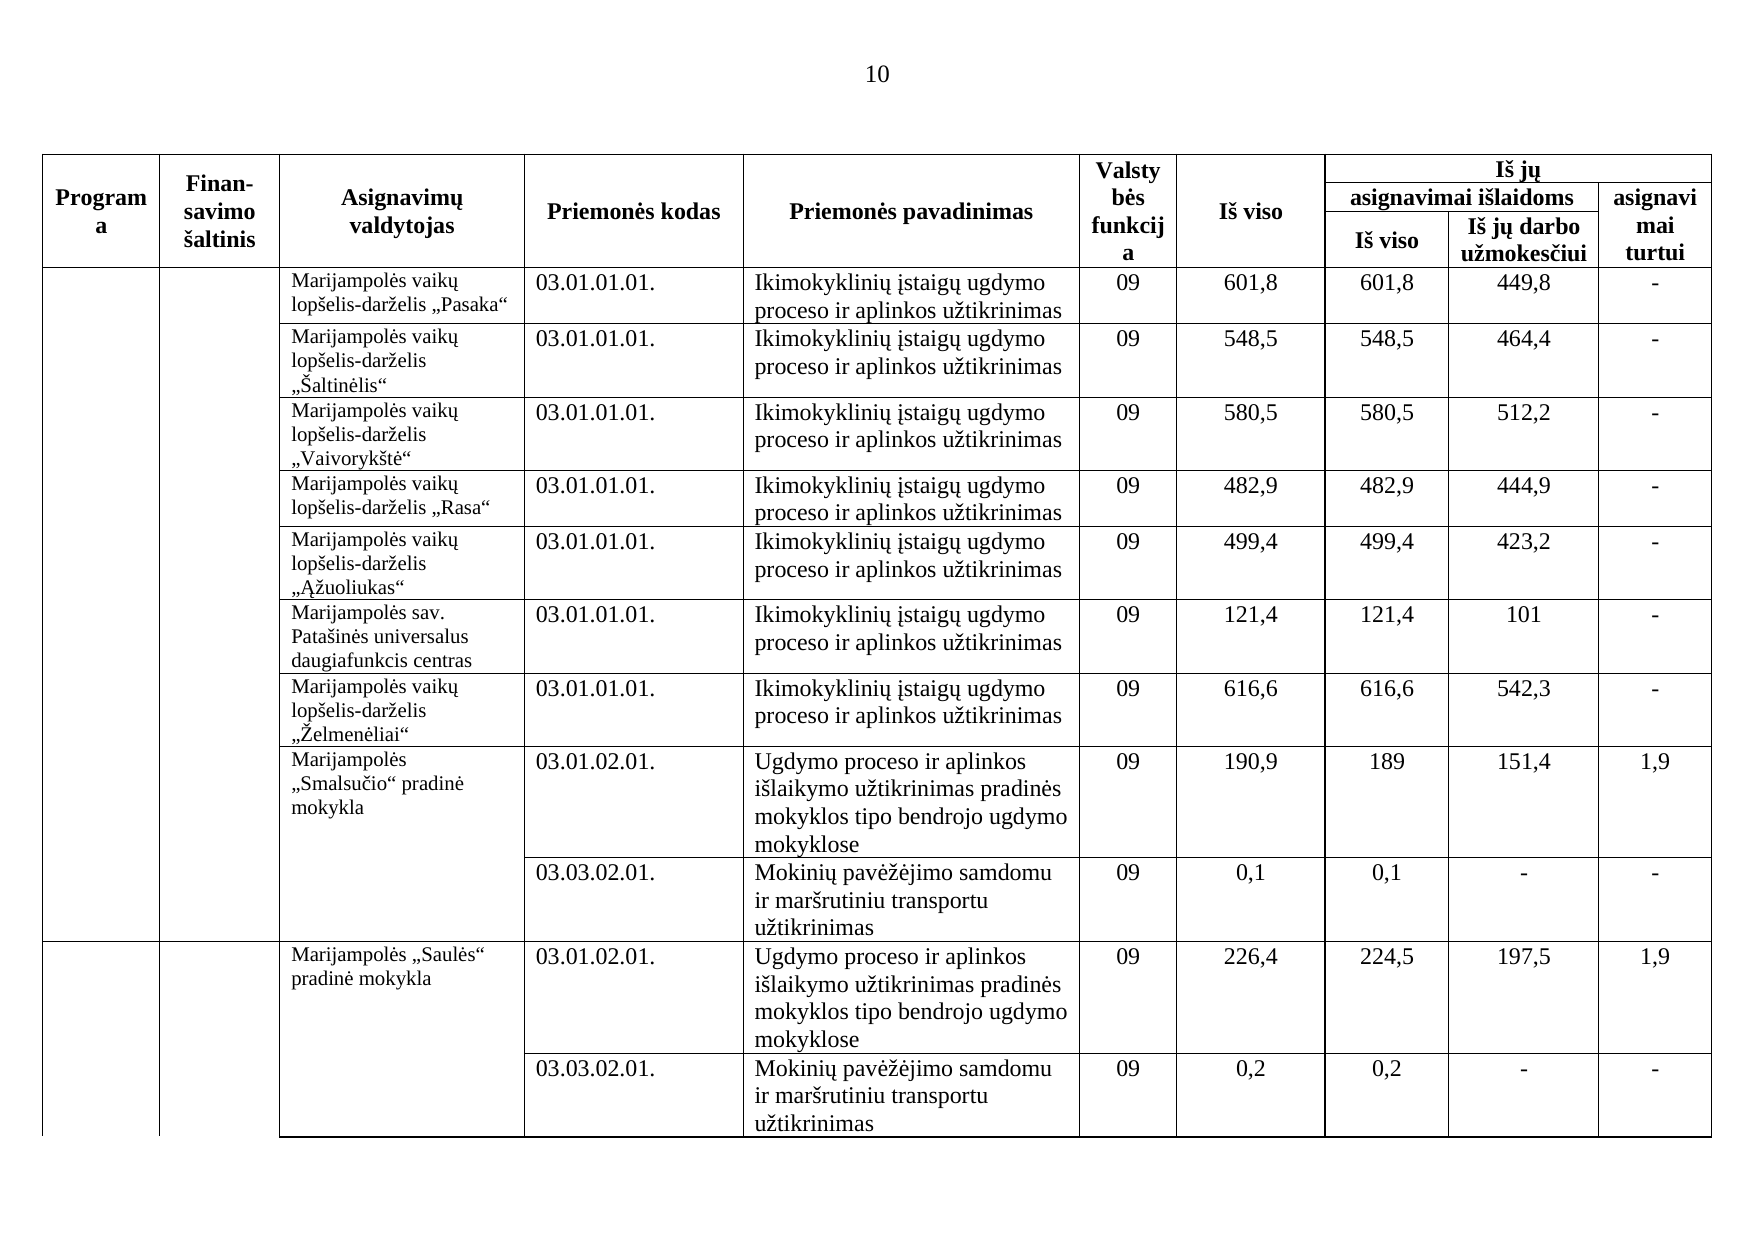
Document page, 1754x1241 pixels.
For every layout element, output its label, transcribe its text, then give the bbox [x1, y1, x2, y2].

table_cell [43, 268, 159, 941]
table_header Finan-savimo šaltinis [160, 155, 279, 267]
table_cell Marijampolės vaikų lopšelis-darželis „Želmenėliai“ [280, 674, 524, 746]
table_cell [160, 942, 279, 1136]
table_cell 580,5 [1177, 398, 1324, 470]
table_cell Marijampolės „Smalsučio“ pradinė mokykla [280, 747, 524, 941]
table_cell Iš viso [1326, 212, 1448, 267]
table_cell asignavimai išlaidoms [1326, 183, 1598, 211]
table_cell - [1599, 471, 1711, 526]
table_cell 616,6 [1177, 674, 1324, 746]
table_cell 03.01.01.01. [525, 268, 743, 323]
table_cell - [1599, 674, 1711, 746]
table_cell 499,4 [1177, 527, 1324, 599]
table_cell Marijampolės vaikų lopšelis-darželis „Rasa“ [280, 471, 524, 526]
table_cell 512,2 [1449, 398, 1598, 470]
table_cell Ikimokyklinių įstaigų ugdymo proceso ir aplinkos užtikrinimas [744, 398, 1079, 470]
table_cell 09 [1080, 398, 1176, 470]
table_cell 197,5 [1449, 942, 1598, 1052]
table_cell 580,5 [1326, 398, 1448, 470]
table_cell Marijampolės vaikų lopšelis-darželis „Pasaka“ [280, 268, 524, 323]
table_cell 03.01.01.01. [525, 674, 743, 746]
table_cell 0,2 [1326, 1054, 1448, 1136]
table_cell 03.01.01.01. [525, 398, 743, 470]
table_cell 423,2 [1449, 527, 1598, 599]
table_cell 03.01.02.01. [525, 747, 743, 857]
table_cell 121,4 [1326, 600, 1448, 672]
table_cell Mokinių pavėžėjimo samdomu ir maršrutiniu transportu užtikrinimas [744, 858, 1079, 941]
table_cell Ikimokyklinių įstaigų ugdymo proceso ir aplinkos užtikrinimas [744, 471, 1079, 526]
table_cell 542,3 [1449, 674, 1598, 746]
table_cell 548,5 [1177, 324, 1324, 397]
table_cell 226,4 [1177, 942, 1324, 1052]
table_cell 151,4 [1449, 747, 1598, 857]
table_cell 121,4 [1177, 600, 1324, 672]
table_cell 444,9 [1449, 471, 1598, 526]
table_cell 1,9 [1599, 747, 1711, 857]
table_cell - [1449, 858, 1598, 941]
table_cell 09 [1080, 471, 1176, 526]
table_header Asignavimų valdytojas [280, 155, 524, 267]
table_cell 03.03.02.01. [525, 1054, 743, 1136]
table_cell 09 [1080, 527, 1176, 599]
table_cell 03.01.01.01. [525, 324, 743, 397]
table_cell 482,9 [1177, 471, 1324, 526]
table_cell Ikimokyklinių įstaigų ugdymo proceso ir aplinkos užtikrinimas [744, 268, 1079, 323]
table_cell - [1599, 600, 1711, 672]
table_cell 464,4 [1449, 324, 1598, 397]
table_cell 03.03.02.01. [525, 858, 743, 941]
table_cell 09 [1080, 858, 1176, 941]
table_header Valstybės funkcija [1080, 155, 1176, 267]
table_cell Ugdymo proceso ir aplinkos išlaikymo užtikrinimas pradinės mokyklos tipo bendrojo ugdymo mokyklose [744, 747, 1079, 857]
table_cell 09 [1080, 942, 1176, 1052]
table_cell - [1599, 268, 1711, 323]
table_cell [160, 268, 279, 941]
table_cell 482,9 [1326, 471, 1448, 526]
table_header Iš viso [1177, 155, 1324, 267]
table_cell 03.01.01.01. [525, 527, 743, 599]
table_cell 09 [1080, 324, 1176, 397]
table_cell 09 [1080, 600, 1176, 672]
table_header Priemonės kodas [525, 155, 743, 267]
table_cell 499,4 [1326, 527, 1448, 599]
table_cell 601,8 [1326, 268, 1448, 323]
table_header Iš jų [1326, 155, 1711, 182]
table_cell - [1599, 527, 1711, 599]
table_cell 101 [1449, 600, 1598, 672]
table_cell Mokinių pavėžėjimo samdomu ir maršrutiniu transportu užtikrinimas [744, 1054, 1079, 1136]
table_cell Marijampolės vaikų lopšelis-darželis „Vaivorykštė“ [280, 398, 524, 470]
table_cell asignavimai turtui įsigyti [1599, 183, 1711, 267]
table_cell 601,8 [1177, 268, 1324, 323]
table_cell Iš jų darbo užmokesčiui [1449, 212, 1598, 267]
table_cell - [1599, 1054, 1711, 1136]
table_cell 09 [1080, 747, 1176, 857]
table_cell 1,9 [1599, 942, 1711, 1052]
table_cell - [1599, 324, 1711, 397]
table_cell 0,1 [1326, 858, 1448, 941]
table_cell 548,5 [1326, 324, 1448, 397]
table_header Priemonės pavadinimas [744, 155, 1079, 267]
table_cell - [1599, 398, 1711, 470]
table_cell 449,8 [1449, 268, 1598, 323]
table_cell Ikimokyklinių įstaigų ugdymo proceso ir aplinkos užtikrinimas [744, 600, 1079, 672]
table_cell - [1449, 1054, 1598, 1136]
table_cell 03.01.01.01. [525, 600, 743, 672]
table_cell Marijampolės sav. Patašinės universalus daugiafunkcis centras [280, 600, 524, 672]
table_cell 0,2 [1177, 1054, 1324, 1136]
table_cell 09 [1080, 1054, 1176, 1136]
table_cell 09 [1080, 268, 1176, 323]
table_cell 03.01.02.01. [525, 942, 743, 1052]
table_cell Ikimokyklinių įstaigų ugdymo proceso ir aplinkos užtikrinimas [744, 527, 1079, 599]
table_cell 189 [1326, 747, 1448, 857]
table_cell Ikimokyklinių įstaigų ugdymo proceso ir aplinkos užtikrinimas [744, 324, 1079, 397]
table_cell 0,1 [1177, 858, 1324, 941]
table_cell [43, 942, 159, 1136]
table_cell 190,9 [1177, 747, 1324, 857]
table_cell - [1599, 858, 1711, 941]
table_cell Marijampolės vaikų lopšelis-darželis „Ąžuoliukas“ [280, 527, 524, 599]
table_cell Marijampolės vaikų lopšelis-darželis „Šaltinėlis“ [280, 324, 524, 397]
table_cell Marijampolės „Saulės“ pradinė mokykla [280, 942, 524, 1136]
table_cell 616,6 [1326, 674, 1448, 746]
table_cell Ikimokyklinių įstaigų ugdymo proceso ir aplinkos užtikrinimas [744, 674, 1079, 746]
table_cell 03.01.01.01. [525, 471, 743, 526]
table_header Programa [43, 155, 159, 267]
table_cell 09 [1080, 674, 1176, 746]
table_cell 224,5 [1326, 942, 1448, 1052]
table_cell Ugdymo proceso ir aplinkos išlaikymo užtikrinimas pradinės mokyklos tipo bendrojo ugdymo mokyklose [744, 942, 1079, 1052]
